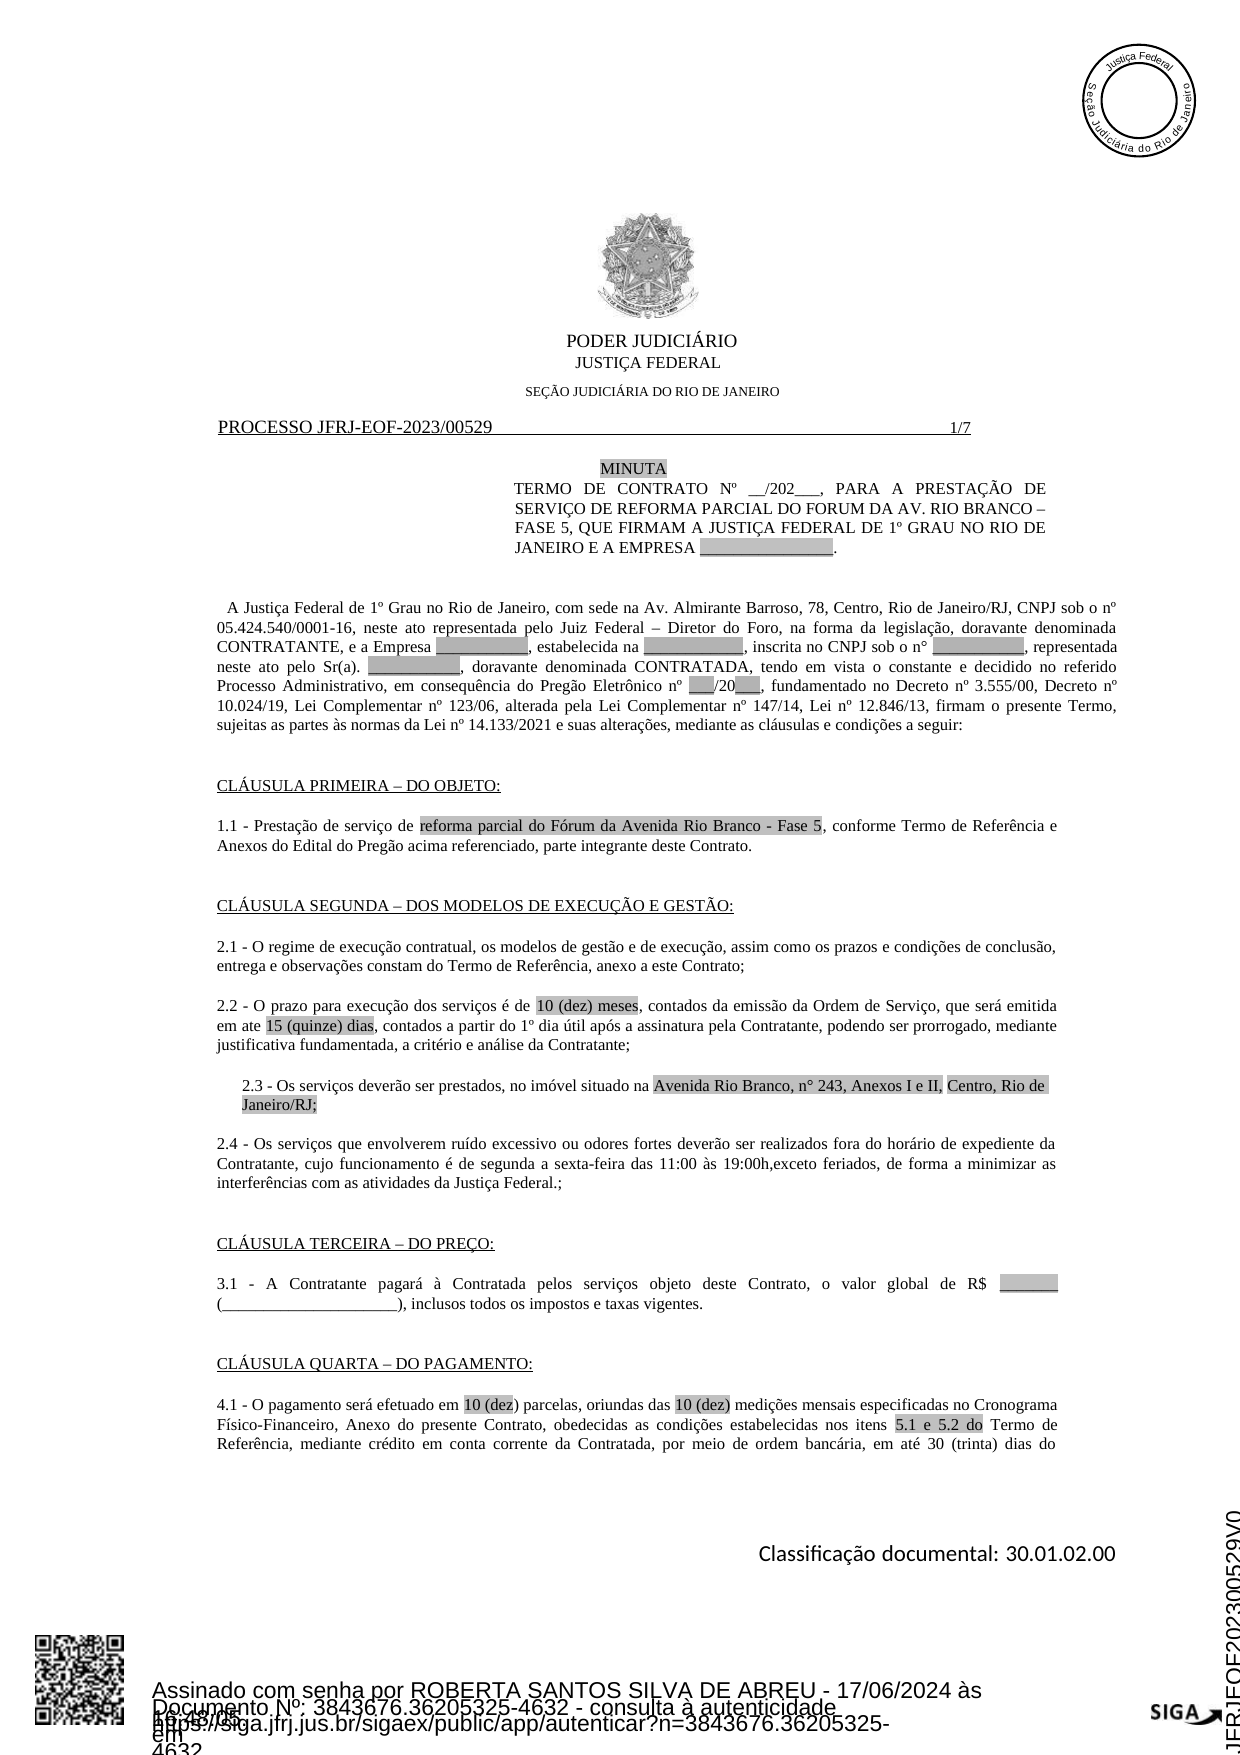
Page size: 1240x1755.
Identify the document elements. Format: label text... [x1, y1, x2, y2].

text CLÁUSULA QUARTA – DO PAGAMENTO: [217, 1354, 1117, 1373]
text CLÁUSULA PRIMEIRA – DO OBJETO: [217, 775, 1117, 794]
text PODER JUDICIÁRIO [287, 330, 1021, 351]
text TERMO DE CONTRATO Nº __/202___, PARA A PRESTAÇÃO DE SERVIÇO DE REFORMA PARCIAL DO FORUM DA AV. RIO BRANCO – FASE 5, QUE FIRMAM A JUSTIÇA FEDERAL DE 1º GRAU NO RIO DE JANEIRO E A EMPRESA ________________. [513, 479, 1046, 557]
text 2.2 - O prazo para execução dos serviços é de 10 (dez) meses, contados da emissão da Ordem de Serviço, que será emitida em ate 15 (quinze) dias, contados a partir do 1º dia útil após a assinatura pela Contratante, podendo ser prorrogado, mediante justificativa fundamentada, a critério e análise da Contratante; [217, 996, 1058, 1054]
text 4.1 - O pagamento será efetuado em 10 (dez) parcelas, oriundas das 10 (dez) medições mensais especificadas no Cronograma Físico-Financeiro, Anexo do presente Contrato, obedecidas as condições estabelecidas nos itens 5.1 e 5.2 do Termo de Referência, mediante crédito em conta corrente da Contratada, por meio de ordem bancária, em até 30 (trinta) dias do [217, 1395, 1058, 1453]
text 2.4 - Os serviços que envolverem ruído excessivo ou odores fortes deverão ser realizados fora do horário de expediente da Contratante, cujo funcionamento é de segunda a sexta-feira das 11:00 às 19:00h,exceto feriados, de forma a minimizar as interferências com as atividades da Justiça Federal.; [217, 1134, 1058, 1192]
text 1.1 - Prestação de serviço de reforma parcial do Fórum da Avenida Rio Branco - Fase 5, conforme Termo de Referência e Anexos do Edital do Pregão acima referenciado, parte integrante deste Contrato. [217, 816, 1058, 854]
text CLÁUSULA TERCEIRA – DO PREÇO: [217, 1233, 1117, 1253]
text A Justiça Federal de 1º Grau no Rio de Janeiro, com sede na Av. Almirante Barroso, 78, Centro, Rio de Janeiro/RJ, CNPJ sob o nº 05.424.540/0001-16, neste ato representada pelo Juiz Federal – Diretor do Foro, na forma da legislação, doravante denominada CONTRATANTE, e a Empresa ___________, estabelecida na ____________, inscrita no CNPJ sob o n° ___________, representada neste ato pelo Sr(a). ___________, doravante denominada CONTRATADA, tendo em vista o constante e decidido no referido Processo Administrativo, em consequência do Pregão Eletrônico nº ___/20___, fundamentado no Decreto nº 3.555/00, Decreto nº 10.024/19, Lei Complementar nº 123/06, alterada pela Lei Complementar nº 147/14, Lei nº 12.846/13, firmam o presente Termo, sujeitas as partes às normas da Lei nº 14.133/2021 e suas alterações, mediante as cláusulas e condições a seguir: [217, 598, 1117, 734]
text 3.1 - A Contratante pagará à Contratada pelos serviços objeto deste Contrato, o valor global de R$ _______ (_____________________), inclusos todos os impostos e taxas vigentes. [217, 1274, 1058, 1313]
subtitle PROCESSO JFRJ-EOF-2023/00529 1/7 [218, 416, 1073, 437]
text 2.3 - Os serviços deverão ser prestados, no imóvel situado na Avenida Rio Branco, n° 243, Anexos I e II, Centro, Rio de Janeiro/RJ; [242, 1075, 1074, 1114]
text JUSTIÇA FEDERAL [336, 353, 964, 372]
text MINUTA [253, 459, 1022, 478]
text 2.1 - O regime de execução contratual, os modelos de gestão e de execução, assim como os prazos e condições de conclusão, entrega e observações constam do Termo de Referência, anexo a este Contrato; [217, 937, 1058, 975]
text SEÇÃO JUDICIÁRIA DO RIO DE JANEIRO [217, 378, 1117, 400]
text CLÁUSULA SEGUNDA – DOS MODELOS DE EXECUÇÃO E GESTÃO: [217, 896, 1117, 915]
